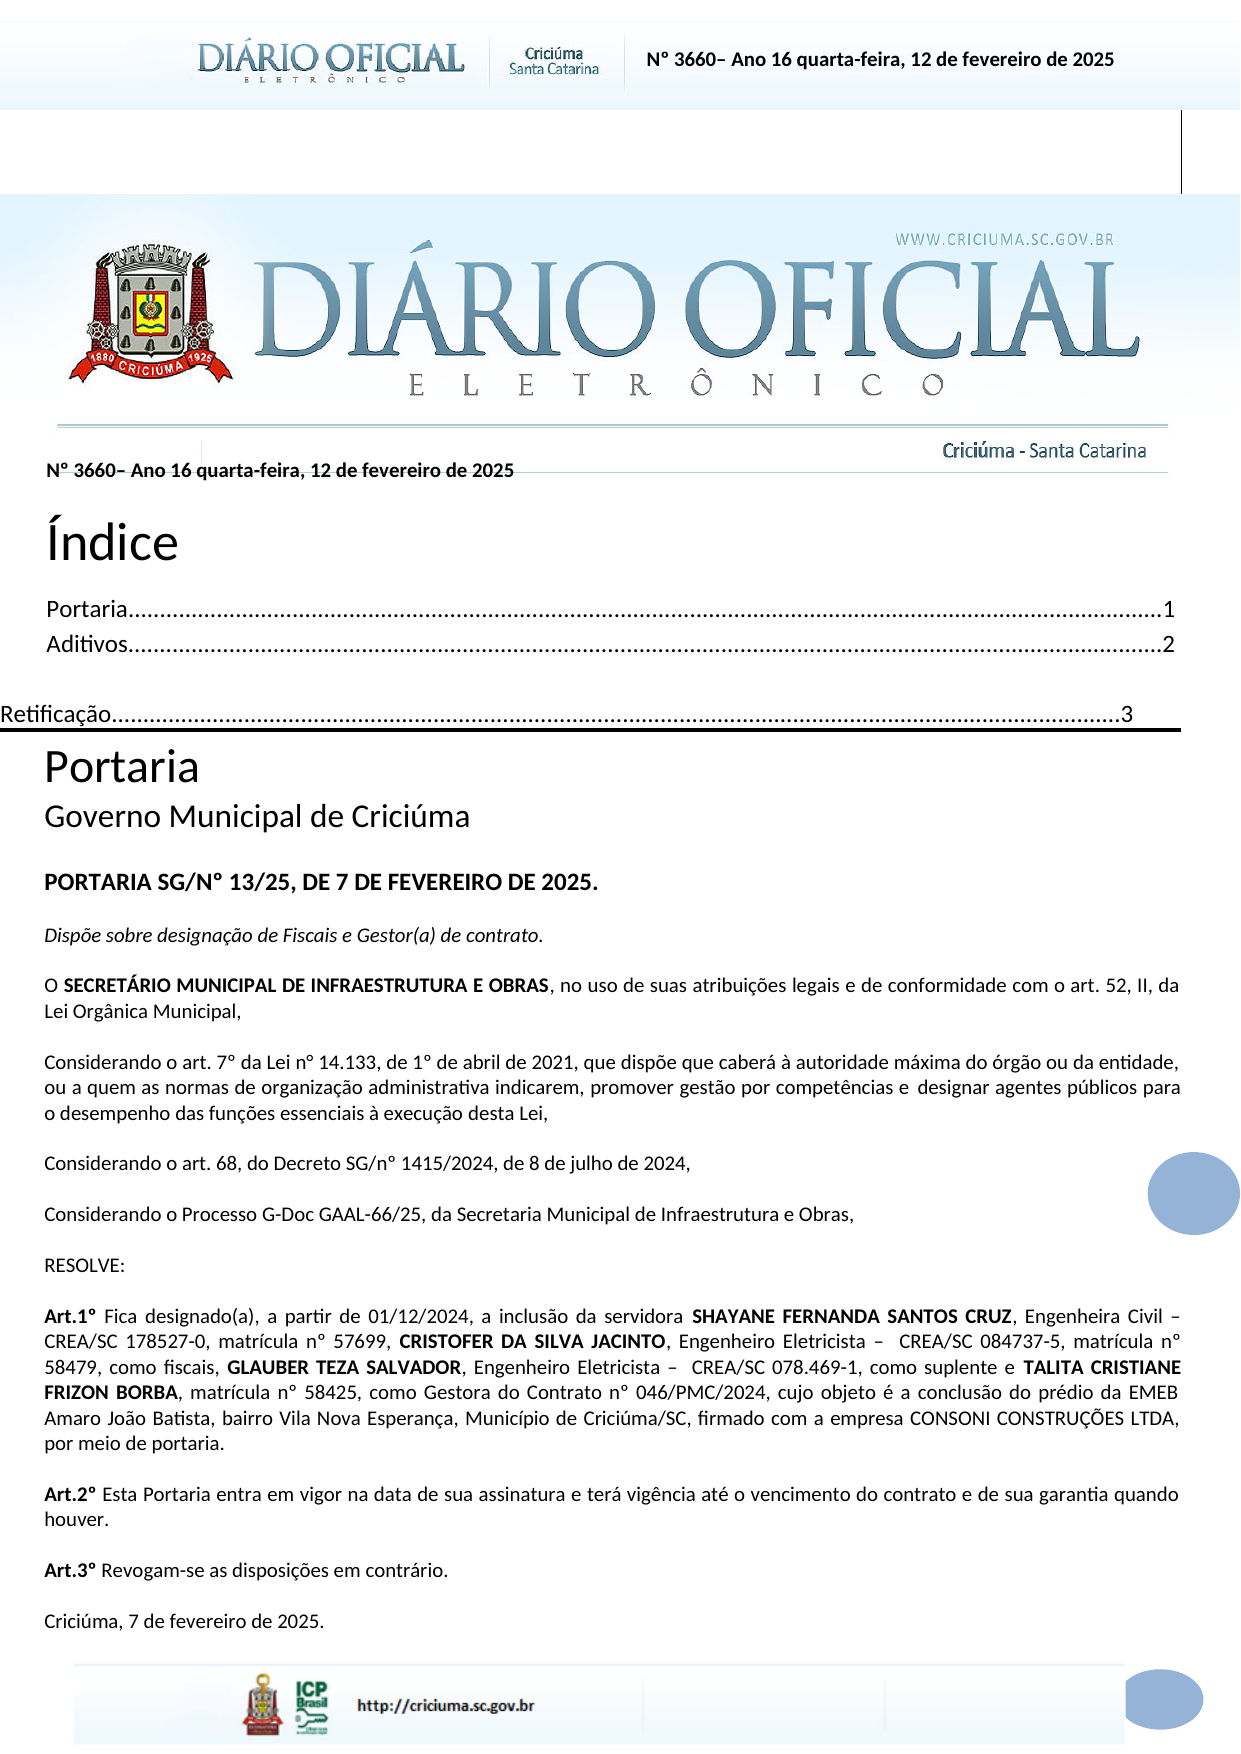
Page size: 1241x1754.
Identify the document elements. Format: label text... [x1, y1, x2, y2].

text PORTARIA SG/Nº 13/25, DE 7 DE FEVEREIRO DE 2025. [44, 866, 1181, 896]
text Portaria....................................................................................................................................................................1 [0, 593, 1181, 623]
text RESOLVE: [44, 1252, 1181, 1278]
text Considerando o Processo G-Doc GAAL-66/25, da Secretaria Municipal de Infraestrutura e Obras, [44, 1201, 1165, 1227]
list Art.2º Esta Portaria entra em vigor na data de sua assinatura e terá vigência até o vencimento do contrato e de sua garantia quando houver. [44, 1481, 1181, 1532]
text Art.1º Fica designado(a), a partir de 01/12/2024, a inclusão da servidora SHAYANE FERNANDA SANTOS CRUZ, Engenheira Civil – CREA/SC 178527-0, matrícula nº 57699, CRISTOFER DA SILVA JACINTO, Engenheiro Eletricista – CREA/SC 084737-5, matrícula nº 58479, como fiscais, GLAUBER TEZA SALVADOR, Engenheiro Eletricista – CREA/SC 078.469-1, como suplente e TALITA CRISTIANE FRIZON BORBA, matrícula nº 58425, como Gestora do Contrato nº 046/PMC/2024, cujo objeto é a conclusão do prédio da EMEB Amaro João Batista, bairro Vila Nova Esperança, Município de Criciúma/SC, firmado com a empresa CONSONI CONSTRUÇÕES LTDA, por meio de portaria. [44, 1303, 1181, 1456]
text Aditivos....................................................................................................................................................................2 [0, 628, 1181, 658]
text Retificação................................................................................................................................................................3 [0, 663, 1181, 728]
list Art.3º Revogam-se as disposições em contrário. [44, 1557, 1181, 1583]
text Portaria [44, 736, 1128, 794]
text Considerando o art. 68, do Decreto SG/nº 1415/2024, de 8 de julho de 2024, [44, 1151, 1181, 1176]
text Criciúma, 7 de fevereiro de 2025. [44, 1608, 1181, 1633]
text Considerando o art. 7º da Lei n° 14.133, de 1º de abril de 2021, que dispõe que caberá à autoridade máxima do órgão ou da entidade, ou a quem as normas de organização administrativa indicarem, promover gestão por competências e designar agentes públicos para o desempenho das funções essenciais à execução desta Lei, [44, 1049, 1181, 1125]
text Dispõe sobre designação de Fiscais e Gestor(a) de contrato. [44, 922, 1181, 947]
text Governo Municipal de Criciúma [44, 794, 1128, 835]
text O SECRETÁRIO MUNICIPAL DE INFRAESTRUTURA E OBRAS, no uso de suas atribuições legais e de conformidade com o art. 52, II, da Lei Orgânica Municipal, [44, 973, 1181, 1023]
